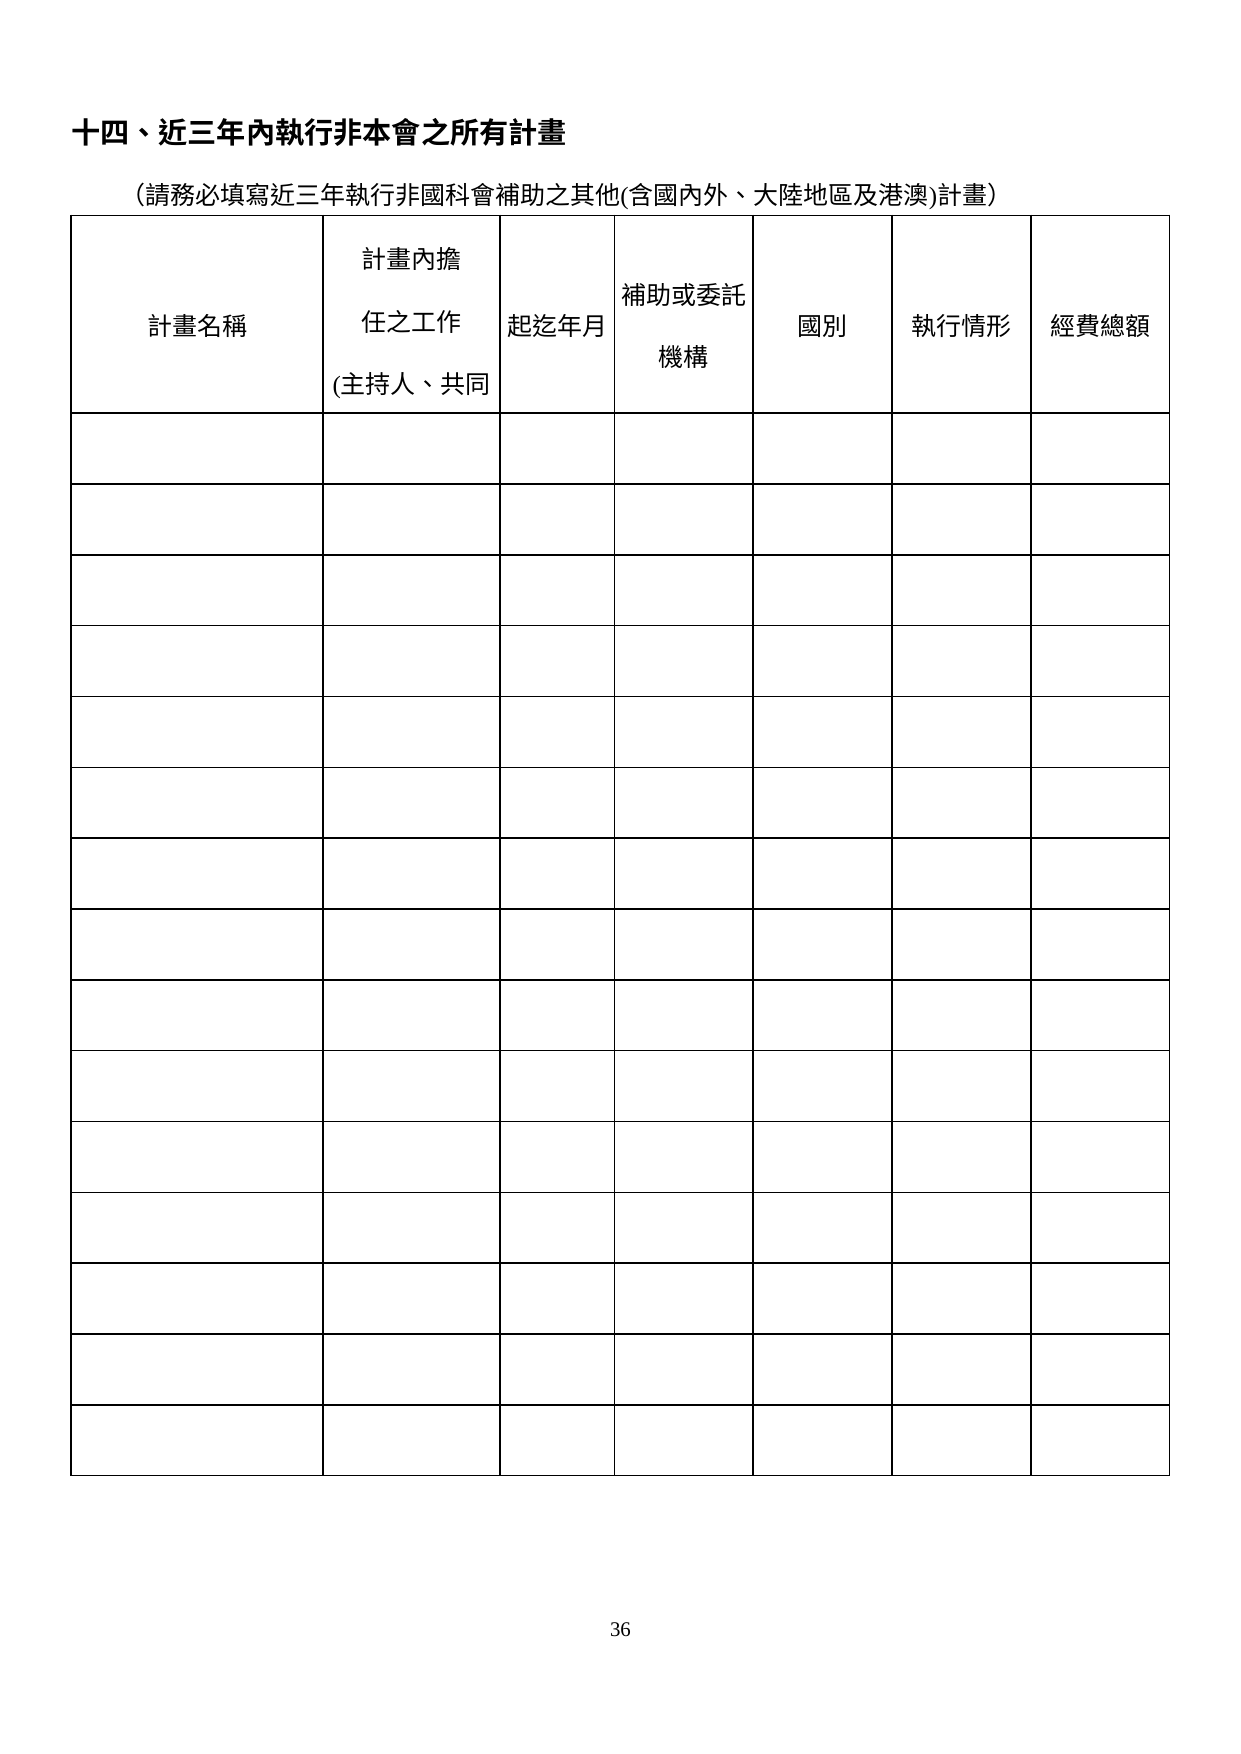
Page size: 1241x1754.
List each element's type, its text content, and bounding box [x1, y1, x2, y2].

table_cell [1032, 1122, 1169, 1191]
table_cell [615, 1193, 752, 1262]
table_cell [615, 1264, 752, 1333]
table_cell [72, 839, 322, 908]
table_cell [754, 1406, 891, 1475]
table_cell [893, 414, 1030, 483]
table_cell [72, 697, 322, 766]
table_cell [893, 485, 1030, 554]
table_cell [1032, 556, 1169, 625]
table_cell [324, 910, 499, 979]
table_cell [754, 1051, 891, 1121]
table_cell [893, 626, 1030, 696]
table_header 執行情形 [893, 216, 1030, 412]
table_cell [72, 768, 322, 837]
table_cell [501, 768, 614, 837]
table_cell [72, 485, 322, 554]
table_cell [754, 768, 891, 837]
table_cell [1032, 1406, 1169, 1475]
table_cell [1032, 626, 1169, 696]
table_cell [324, 556, 499, 625]
table_header 起迄年月 [501, 216, 614, 412]
table_cell [324, 839, 499, 908]
table_cell [72, 981, 322, 1050]
table_cell [501, 981, 614, 1050]
table_cell [501, 1335, 614, 1404]
table_cell [72, 1193, 322, 1262]
table_cell [324, 1264, 499, 1333]
table_cell [1032, 1335, 1169, 1404]
table_cell [754, 697, 891, 766]
table_cell [72, 1264, 322, 1333]
table_cell [615, 839, 752, 908]
table_cell [615, 1335, 752, 1404]
table_cell [324, 697, 499, 766]
table_cell [501, 839, 614, 908]
table_cell [754, 414, 891, 483]
table_header 補助或委託機構 [615, 216, 752, 412]
table_cell [615, 1051, 752, 1121]
table_cell [893, 910, 1030, 979]
table_cell [501, 1264, 614, 1333]
table_cell [1032, 839, 1169, 908]
table_cell [501, 697, 614, 766]
table_header 經費總額 [1032, 216, 1169, 412]
table_cell [72, 1051, 322, 1121]
table_header 計畫名稱 [72, 216, 322, 412]
table_cell [615, 414, 752, 483]
table_cell [501, 1051, 614, 1121]
table_cell [501, 485, 614, 554]
text （請務必填寫近三年執行非國科會補助之其他(含國內外、大陸地區及港澳)計畫） [95, 152, 1169, 214]
text 十四、近三年內執行非本會之所有計畫 [71, 89, 1169, 152]
table_cell [615, 1122, 752, 1191]
table_cell [324, 1051, 499, 1121]
table_cell [501, 1406, 614, 1475]
table_cell [893, 1335, 1030, 1404]
table_cell [324, 1335, 499, 1404]
table_cell [615, 910, 752, 979]
table_cell [501, 556, 614, 625]
table_cell [893, 1264, 1030, 1333]
table_cell [754, 626, 891, 696]
table_cell [1032, 768, 1169, 837]
table_cell [1032, 697, 1169, 766]
table_cell [893, 981, 1030, 1050]
table_cell [615, 697, 752, 766]
table_cell [893, 697, 1030, 766]
table_cell [1032, 1051, 1169, 1121]
table_cell [324, 485, 499, 554]
table_cell [72, 626, 322, 696]
table_cell [754, 485, 891, 554]
table_cell [615, 768, 752, 837]
table_cell [324, 1406, 499, 1475]
table_cell [754, 1122, 891, 1191]
table_cell [1032, 414, 1169, 483]
table_cell [754, 1264, 891, 1333]
table_cell [324, 1193, 499, 1262]
table_cell [72, 556, 322, 625]
table_header 計畫內擔 任之工作 (主持人、共同主持人或其他) [324, 216, 499, 412]
table_cell [893, 556, 1030, 625]
table_cell [324, 981, 499, 1050]
table_cell [1032, 910, 1169, 979]
table_cell [72, 1122, 322, 1191]
table_cell [1032, 1193, 1169, 1262]
table_cell [501, 910, 614, 979]
table_cell [72, 1335, 322, 1404]
table_cell [893, 1122, 1030, 1191]
table_header 國別 [754, 216, 891, 412]
table_cell [754, 556, 891, 625]
table_cell [501, 414, 614, 483]
table_cell [501, 626, 614, 696]
table_cell [754, 839, 891, 908]
table_cell [324, 626, 499, 696]
table_cell [615, 485, 752, 554]
table_cell [893, 768, 1030, 837]
table_cell [501, 1122, 614, 1191]
table_cell [754, 1193, 891, 1262]
table_cell [324, 768, 499, 837]
table_cell [72, 1406, 322, 1475]
table_cell [72, 414, 322, 483]
table_cell [893, 1051, 1030, 1121]
table_cell [324, 1122, 499, 1191]
table_cell [893, 1406, 1030, 1475]
table_cell [893, 839, 1030, 908]
table_cell [1032, 1264, 1169, 1333]
table_cell [893, 1193, 1030, 1262]
table_cell [754, 910, 891, 979]
table_cell [324, 414, 499, 483]
table_cell [754, 1335, 891, 1404]
table_cell [501, 1193, 614, 1262]
table_cell [615, 981, 752, 1050]
table_cell [1032, 981, 1169, 1050]
table_cell [615, 626, 752, 696]
table_cell [615, 1406, 752, 1475]
table_cell [754, 981, 891, 1050]
table_cell [72, 910, 322, 979]
table_cell [615, 556, 752, 625]
table_cell [1032, 485, 1169, 554]
